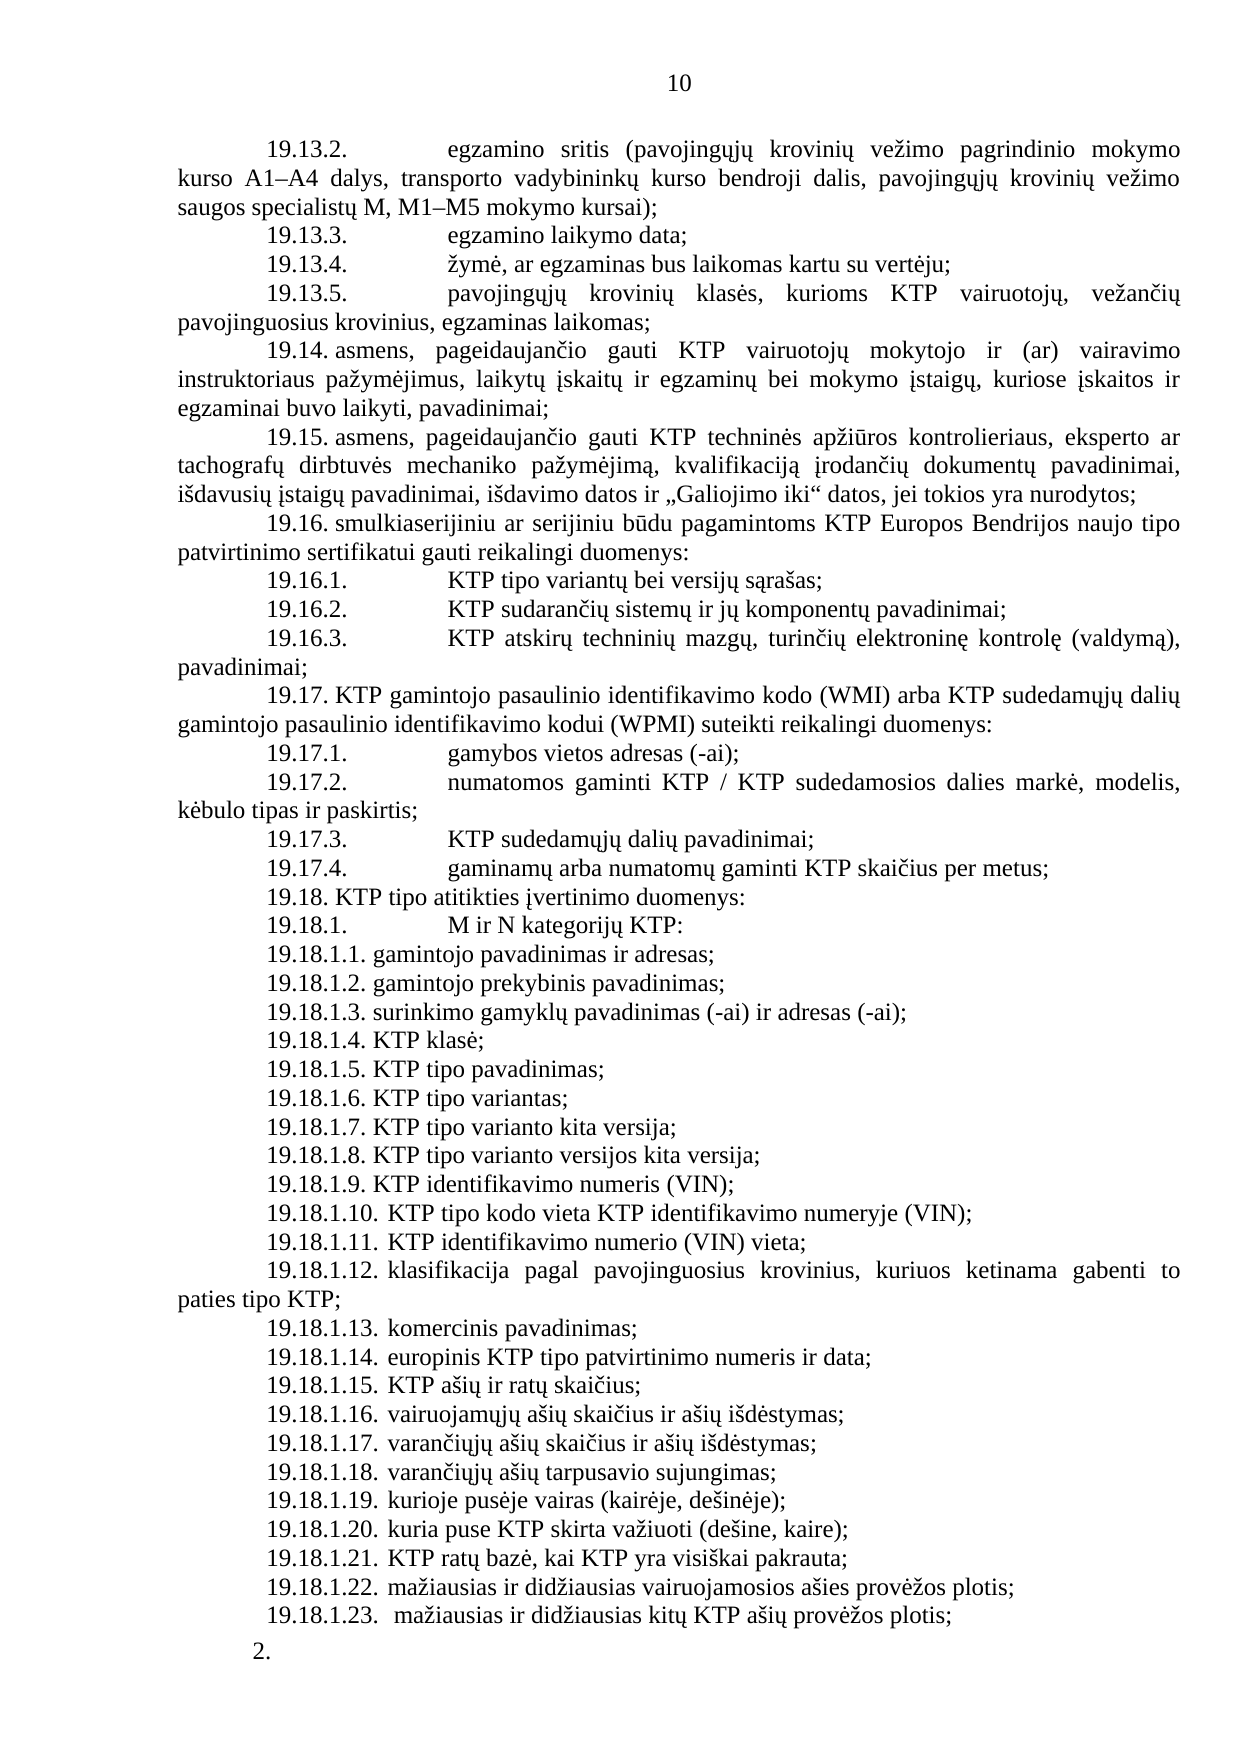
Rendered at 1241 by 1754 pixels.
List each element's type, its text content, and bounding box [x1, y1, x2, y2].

text 19.18.1.4. KTP klasė; [177, 1025, 1181, 1054]
text 19.16.3. KTP atskirų techninių mazgų, turinčių elektroninę kontrolę (valdymą), pavadinimai; [177, 623, 1181, 680]
text 19.16.2. KTP sudarančių sistemų ir jų komponentų pavadinimai; [177, 594, 1181, 623]
text 19.17.4. gaminamų arba numatomų gaminti KTP skaičius per metus; [177, 853, 1181, 882]
text 19.18.1.9. KTP identifikavimo numeris (VIN); [177, 1169, 1181, 1198]
text 19.18.1.20. kuria puse KTP skirta važiuoti (dešine, kaire); [177, 1514, 1181, 1543]
text 19.18.1. M ir N kategorijų KTP: [177, 910, 1181, 939]
text 19.13.3. egzamino laikymo data; [177, 220, 1181, 249]
text 19.18.1.12. klasifikacija pagal pavojinguosius krovinius, kuriuos ketinama gabenti to paties tipo KTP; [177, 1255, 1181, 1313]
text 19.18. KTP tipo atitikties įvertinimo duomenys: [177, 882, 1181, 910]
text 19.18.1.23. mažiausias ir didžiausias kitų KTP ašių provėžos plotis; [177, 1600, 1181, 1629]
text 19.18.1.5. KTP tipo pavadinimas; [177, 1054, 1181, 1083]
text 19.18.1.3. surinkimo gamyklų pavadinimas (-ai) ir adresas (-ai); [177, 997, 1181, 1025]
text 19.13.4. žymė, ar egzaminas bus laikomas kartu su vertėju; [177, 249, 1181, 278]
text 19.17.2. numatomos gaminti KTP / KTP sudedamosios dalies markė, modelis, kėbulo tipas ir paskirtis; [177, 767, 1181, 824]
text 19.18.1.14. europinis KTP tipo patvirtinimo numeris ir data; [177, 1342, 1181, 1370]
text 19.18.1.8. KTP tipo varianto versijos kita versija; [177, 1140, 1181, 1169]
text 19.16.1. KTP tipo variantų bei versijų sąrašas; [177, 565, 1181, 594]
text 19.18.1.16. vairuojamųjų ašių skaičius ir ašių išdėstymas; [177, 1399, 1181, 1428]
text 19.15. asmens, pageidaujančio gauti KTP techninės apžiūros kontrolieriaus, eksperto ar tachografų dirbtuvės mechaniko pažymėjimą, kvalifikaciją įrodančių dokumentų pavadinimai, išdavusių įstaigų pavadinimai, išdavimo datos ir „Galiojimo iki“ datos, jei tokios yra nurodytos; [177, 422, 1181, 508]
text 19.17.1. gamybos vietos adresas (-ai); [177, 738, 1181, 767]
text 19.18.1.6. KTP tipo variantas; [177, 1083, 1181, 1112]
text 19.18.1.7. KTP tipo varianto kita versija; [177, 1112, 1181, 1140]
text 19.17.3. KTP sudedamųjų dalių pavadinimai; [177, 824, 1181, 853]
text 19.18.1.1. gamintojo pavadinimas ir adresas; [177, 939, 1181, 968]
text 19.18.1.22. mažiausias ir didžiausias vairuojamosios ašies provėžos plotis; [177, 1572, 1181, 1600]
text 19.18.1.17. varančiųjų ašių skaičius ir ašių išdėstymas; [177, 1428, 1181, 1457]
text 19.18.1.21. KTP ratų bazė, kai KTP yra visiškai pakrauta; [177, 1543, 1181, 1572]
text 19.13.5. pavojingųjų krovinių klasės, kurioms KTP vairuotojų, vežančių pavojinguosius krovinius, egzaminas laikomas; [177, 278, 1181, 335]
text 19.18.1.10. KTP tipo kodo vieta KTP identifikavimo numeryje (VIN); [177, 1198, 1181, 1227]
text 19.18.1.19. kurioje pusėje vairas (kairėje, dešinėje); [177, 1485, 1181, 1514]
text 19.14. asmens, pageidaujančio gauti KTP vairuotojų mokytojo ir (ar) vairavimo instruktoriaus pažymėjimus, laikytų įskaitų ir egzaminų bei mokymo įstaigų, kuriose įskaitos ir egzaminai buvo laikyti, pavadinimai; [177, 335, 1181, 422]
text 19.17. KTP gamintojo pasaulinio identifikavimo kodo (WMI) arba KTP sudedamųjų dalių gamintojo pasaulinio identifikavimo kodui (WPMI) suteikti reikalingi duomenys: [177, 680, 1181, 738]
text 19.13.2. egzamino sritis (pavojingųjų krovinių vežimo pagrindinio mokymo kurso A1–A4 dalys, transporto vadybininkų kurso bendroji dalis, pavojingųjų krovinių vežimo saugos specialistų M, M1–M5 mokymo kursai); [177, 134, 1181, 220]
text 19.18.1.11. KTP identifikavimo numerio (VIN) vieta; [177, 1227, 1181, 1255]
text 19.18.1.18. varančiųjų ašių tarpusavio sujungimas; [177, 1457, 1181, 1485]
text 19.18.1.15. KTP ašių ir ratų skaičius; [177, 1370, 1181, 1399]
text 19.18.1.13. komercinis pavadinimas; [177, 1313, 1181, 1342]
text 19.16. smulkiaserijiniu ar serijiniu būdu pagamintoms KTP Europos Bendrijos naujo tipo patvirtinimo sertifikatui gauti reikalingi duomenys: [177, 508, 1181, 565]
text 19.18.1.2. gamintojo prekybinis pavadinimas; [177, 968, 1181, 997]
